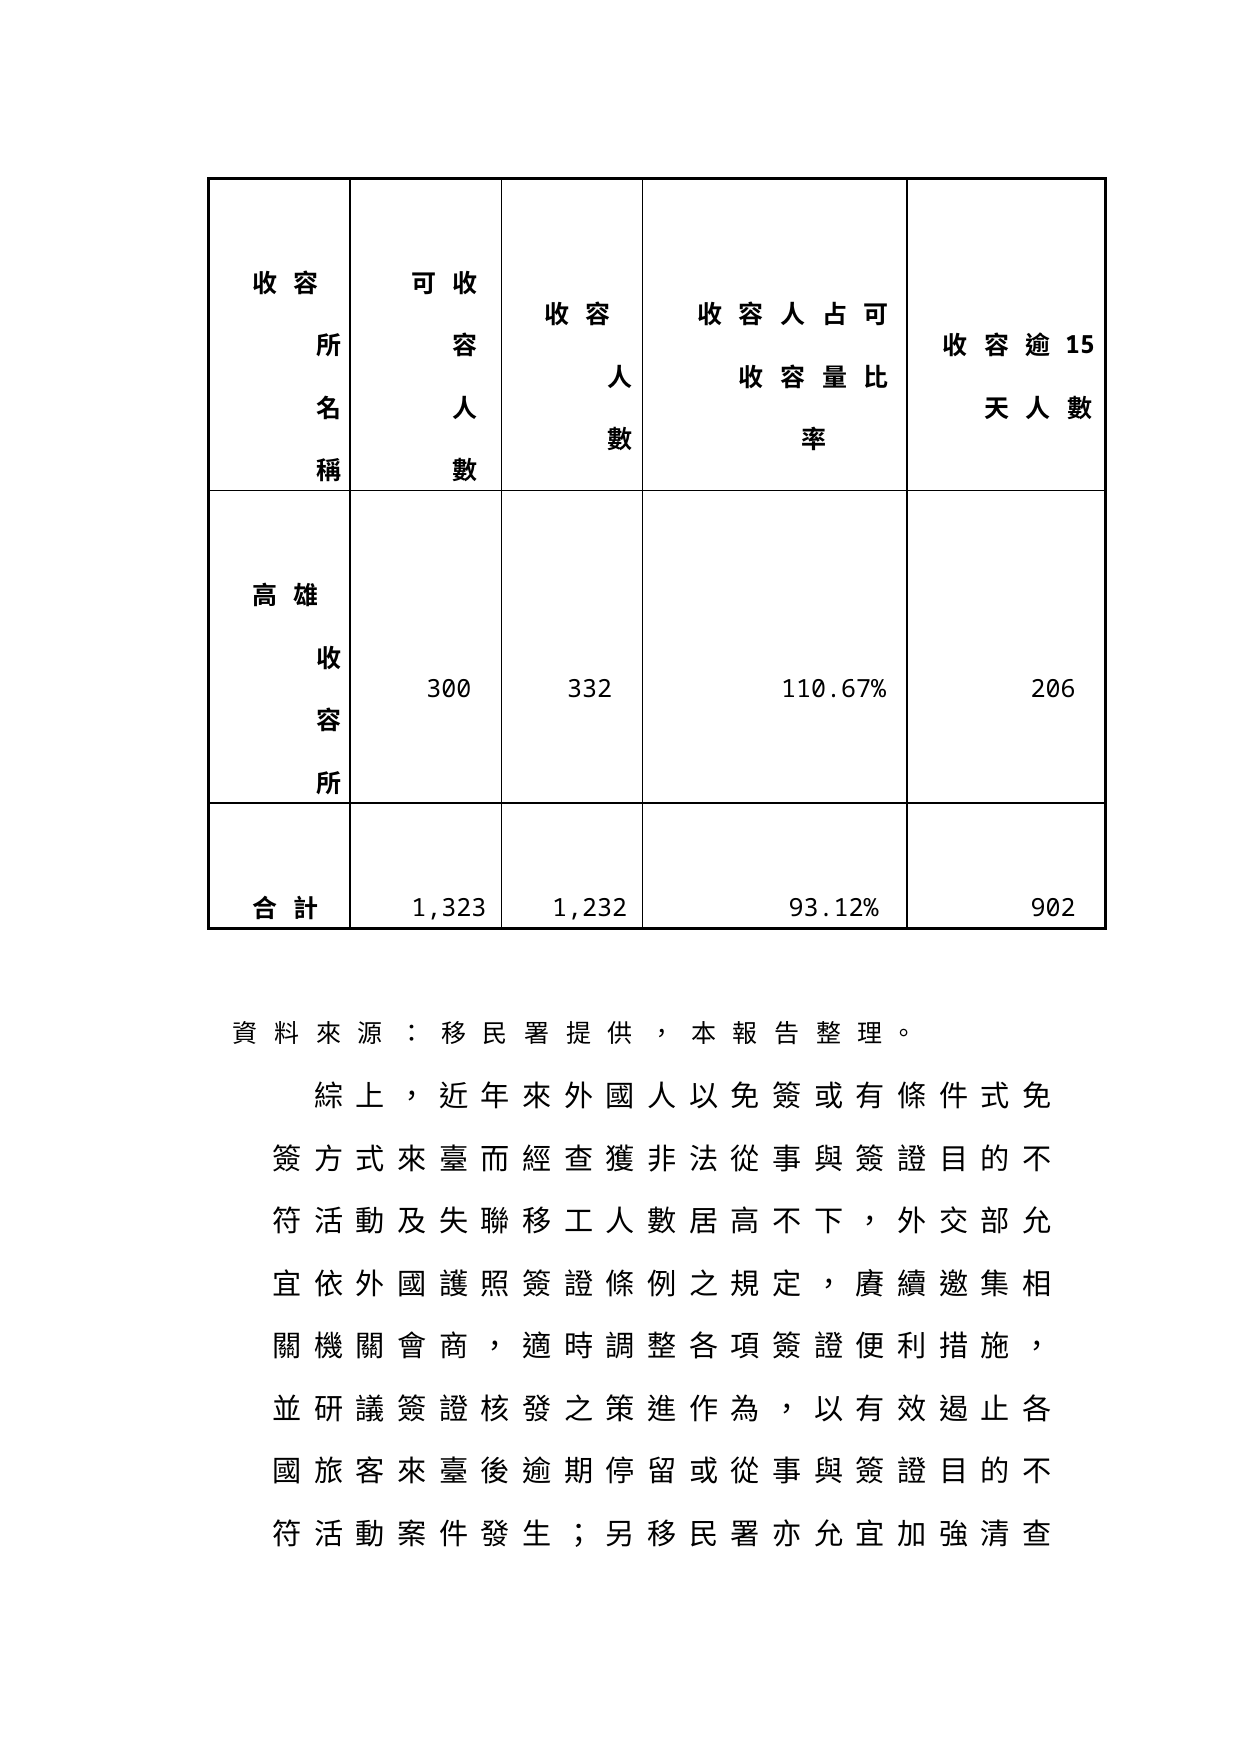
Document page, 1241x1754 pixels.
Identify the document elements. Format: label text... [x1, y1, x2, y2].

table_header 可收容人數 [351, 180, 501, 490]
table_cell 93.12% [643, 804, 906, 927]
table_cell 300 [351, 491, 501, 802]
table_cell 合計 [210, 804, 349, 927]
table_cell 110.67% [643, 491, 906, 802]
table_cell 902 [908, 804, 1104, 927]
text 綜上，近年來外國人以免簽或有條件式免簽方式來臺而經查獲非法從事與簽證目的不符活動及失聯移工人數居高不下，外交部允宜依外國護照簽證條例之規定，賡續邀集相關機關會商，適時調整各項簽證便利措施，並研議簽證核發之策進作為，以有效遏止各國旅客來臺後逾期停留或從事與簽證目的不符活動案件發生；另移民署亦允宜加強清查 [242, 1052, 1058, 1552]
table_cell 206 [908, 491, 1104, 802]
table_header 收容所名稱 [210, 180, 349, 490]
table_cell 1,232 [502, 804, 642, 927]
table_cell 1,323 [351, 804, 501, 927]
table_header 收容人占可收容量比率 [643, 180, 906, 490]
table_cell 332 [502, 491, 642, 802]
table_header 收容人數 [502, 180, 642, 490]
table_cell 高雄收容所 [210, 491, 349, 802]
text 資料來源：移民署提供，本報告整理。 [197, 990, 1058, 1052]
table_header 收容逾15天人數 [908, 180, 1104, 490]
